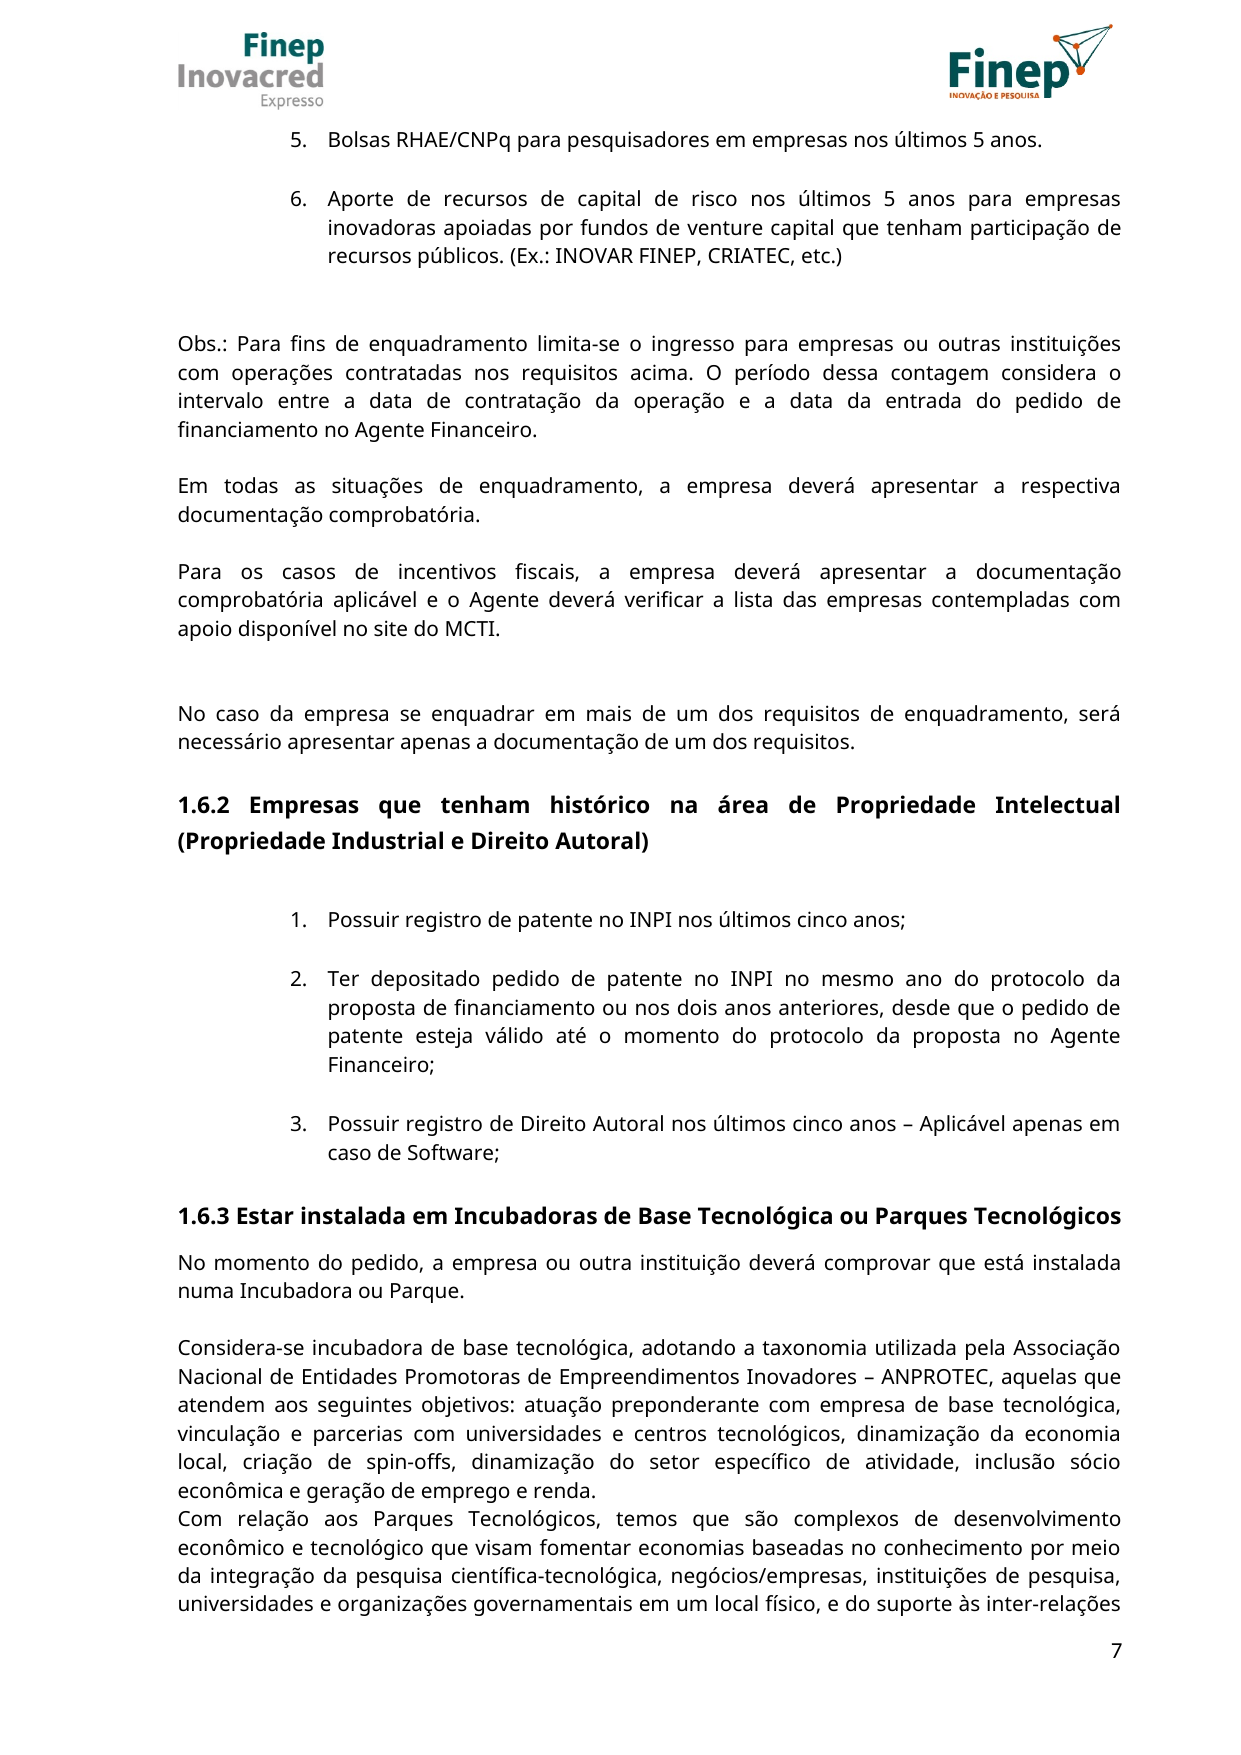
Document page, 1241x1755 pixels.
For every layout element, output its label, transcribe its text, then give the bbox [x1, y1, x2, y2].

text Considera-se incubadora de base tecnológica, adotando a taxonomia utilizada pela Associação Nacional de Entidades Promotoras de Empreendimentos Inovadores – ANPROTEC, aquelas que atendem aos seguintes objetivos: atuação preponderante com empresa de base tecnológica, vinculação e parcerias com universidades e centros tecnológicos, dinamização da economia local, criação de spin-offs, dinamização do setor específico de atividade, inclusão sócio econômica e geração de emprego e renda. [177, 1333, 1122, 1504]
text Obs.: Para fins de enquadramento limita-se o ingresso para empresas ou outras instituições com operações contratadas nos requisitos acima. O período dessa contagem considera o intervalo entre a data de contratação da operação e a data da entrada do pedido de financiamento no Agente Financeiro. [177, 329, 1122, 443]
list Bolsas RHAE/CNPq para pesquisadores em empresas nos últimos 5 anos. [290, 125, 1122, 153]
text Com relação aos Parques Tecnológicos, temos que são complexos de desenvolvimento econômico e tecnológico que visam fomentar economias baseadas no conhecimento por meio da integração da pesquisa científica-tecnológica, negócios/empresas, instituições de pesquisa, universidades e organizações governamentais em um local físico, e do suporte às inter-relações [177, 1504, 1122, 1618]
text Em todas as situações de enquadramento, a empresa deverá apresentar a respectiva documentação comprobatória. [177, 472, 1122, 528]
list Ter depositado pedido de patente no INPI no mesmo ano do protocolo da proposta de financiamento ou nos dois anos anteriores, desde que o pedido de patente esteja válido até o momento do protocolo da proposta no Agente Financeiro; [290, 964, 1122, 1078]
list Possuir registro de patente no INPI nos últimos cinco anos; [290, 905, 1122, 933]
list Aporte de recursos de capital de risco nos últimos 5 anos para empresas inovadoras apoiadas por fundos de venture capital que tenham participação de recursos públicos. (Ex.: INOVAR FINEP, CRIATEC, etc.) [290, 184, 1122, 270]
list Possuir registro de Direito Autoral nos últimos cinco anos – Aplicável apenas em caso de Software; [290, 1109, 1122, 1166]
text No caso da empresa se enquadrar em mais de um dos requisitos de enquadramento, será necessário apresentar apenas a documentação de um dos requisitos. [177, 699, 1122, 756]
subtitle 1.6.2 Empresas que tenham histórico na área de Propriedade Intelectual (Propriedade Industrial e Direito Autoral) [177, 789, 1122, 856]
text Para os casos de incentivos fiscais, a empresa deverá apresentar a documentação comprobatória aplicável e o Agente deverá verificar a lista das empresas contempladas com apoio disponível no site do MCTI. [177, 557, 1122, 642]
text No momento do pedido, a empresa ou outra instituição deverá comprovar que está instalada numa Incubadora ou Parque. [177, 1248, 1122, 1305]
subtitle 1.6.3 Estar instalada em Incubadoras de Base Tecnológica ou Parques Tecnológicos [177, 1200, 1122, 1231]
